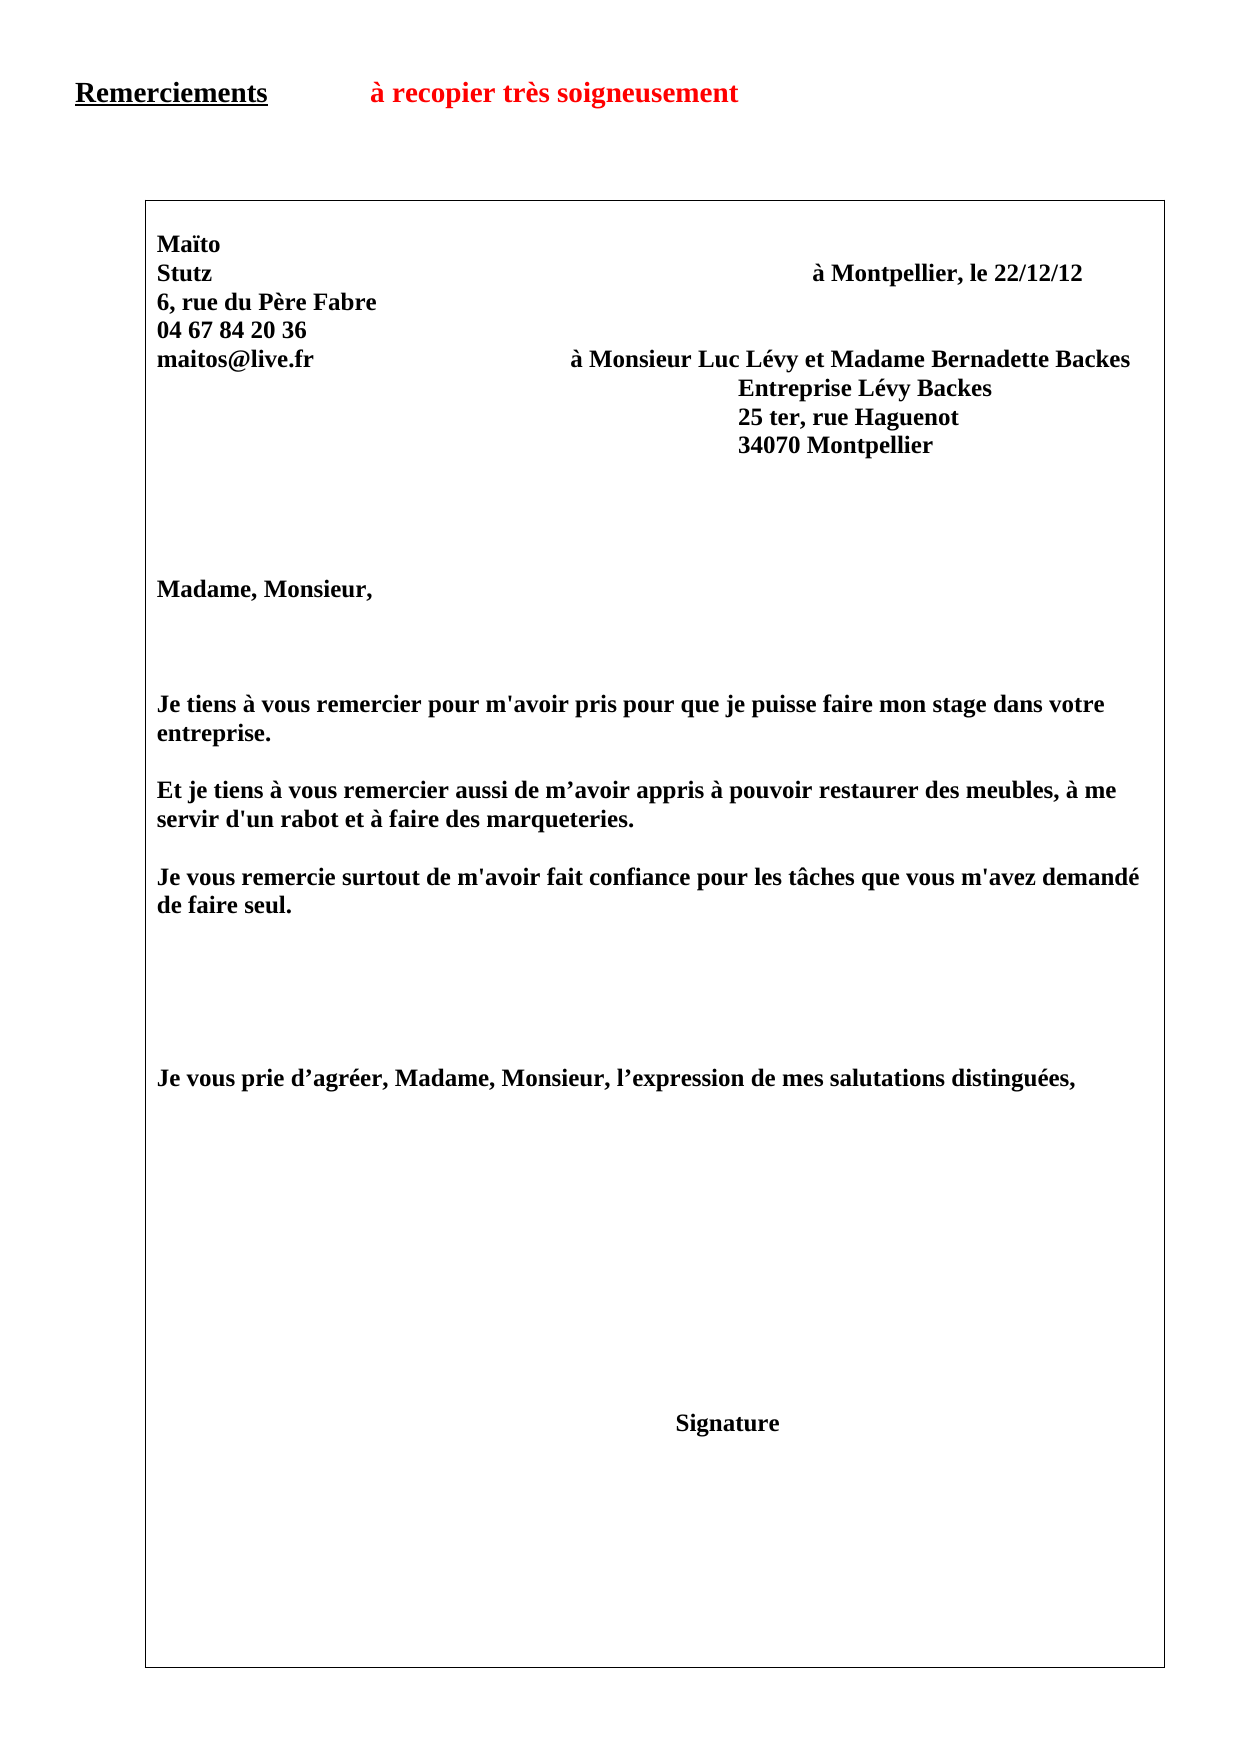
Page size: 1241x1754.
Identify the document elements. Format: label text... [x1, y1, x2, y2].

text Remerciements à recopier très soigneusement [75, 75, 1165, 108]
table_header Maïto Stutz à Montpellier, le 22/12/12 6, rue du Père Fabre 04 67 84 20 36 maitos@live.fr à Monsieur Luc Lévy et Madame Bernadette Backes Entreprise Lévy Backes 25 ter, rue Haguenot 34070 Montpellier Madame, Monsieur, Je tiens à vous remercier pour m'avoir pris pour que je puisse faire mon stage dans votre entreprise. Et je tiens à vous remercier aussi de m’avoir appris à pouvoir restaurer des meubles, à me servir d'un rabot et à faire des marqueteries. Je vous remercie surtout de m'avoir fait confiance pour les tâches que vous m'avez demandé de faire seul. Je vous prie d’agréer, Madame, Monsieur, l’expression de mes salutations distinguées, Signature [146, 201, 1164, 1667]
